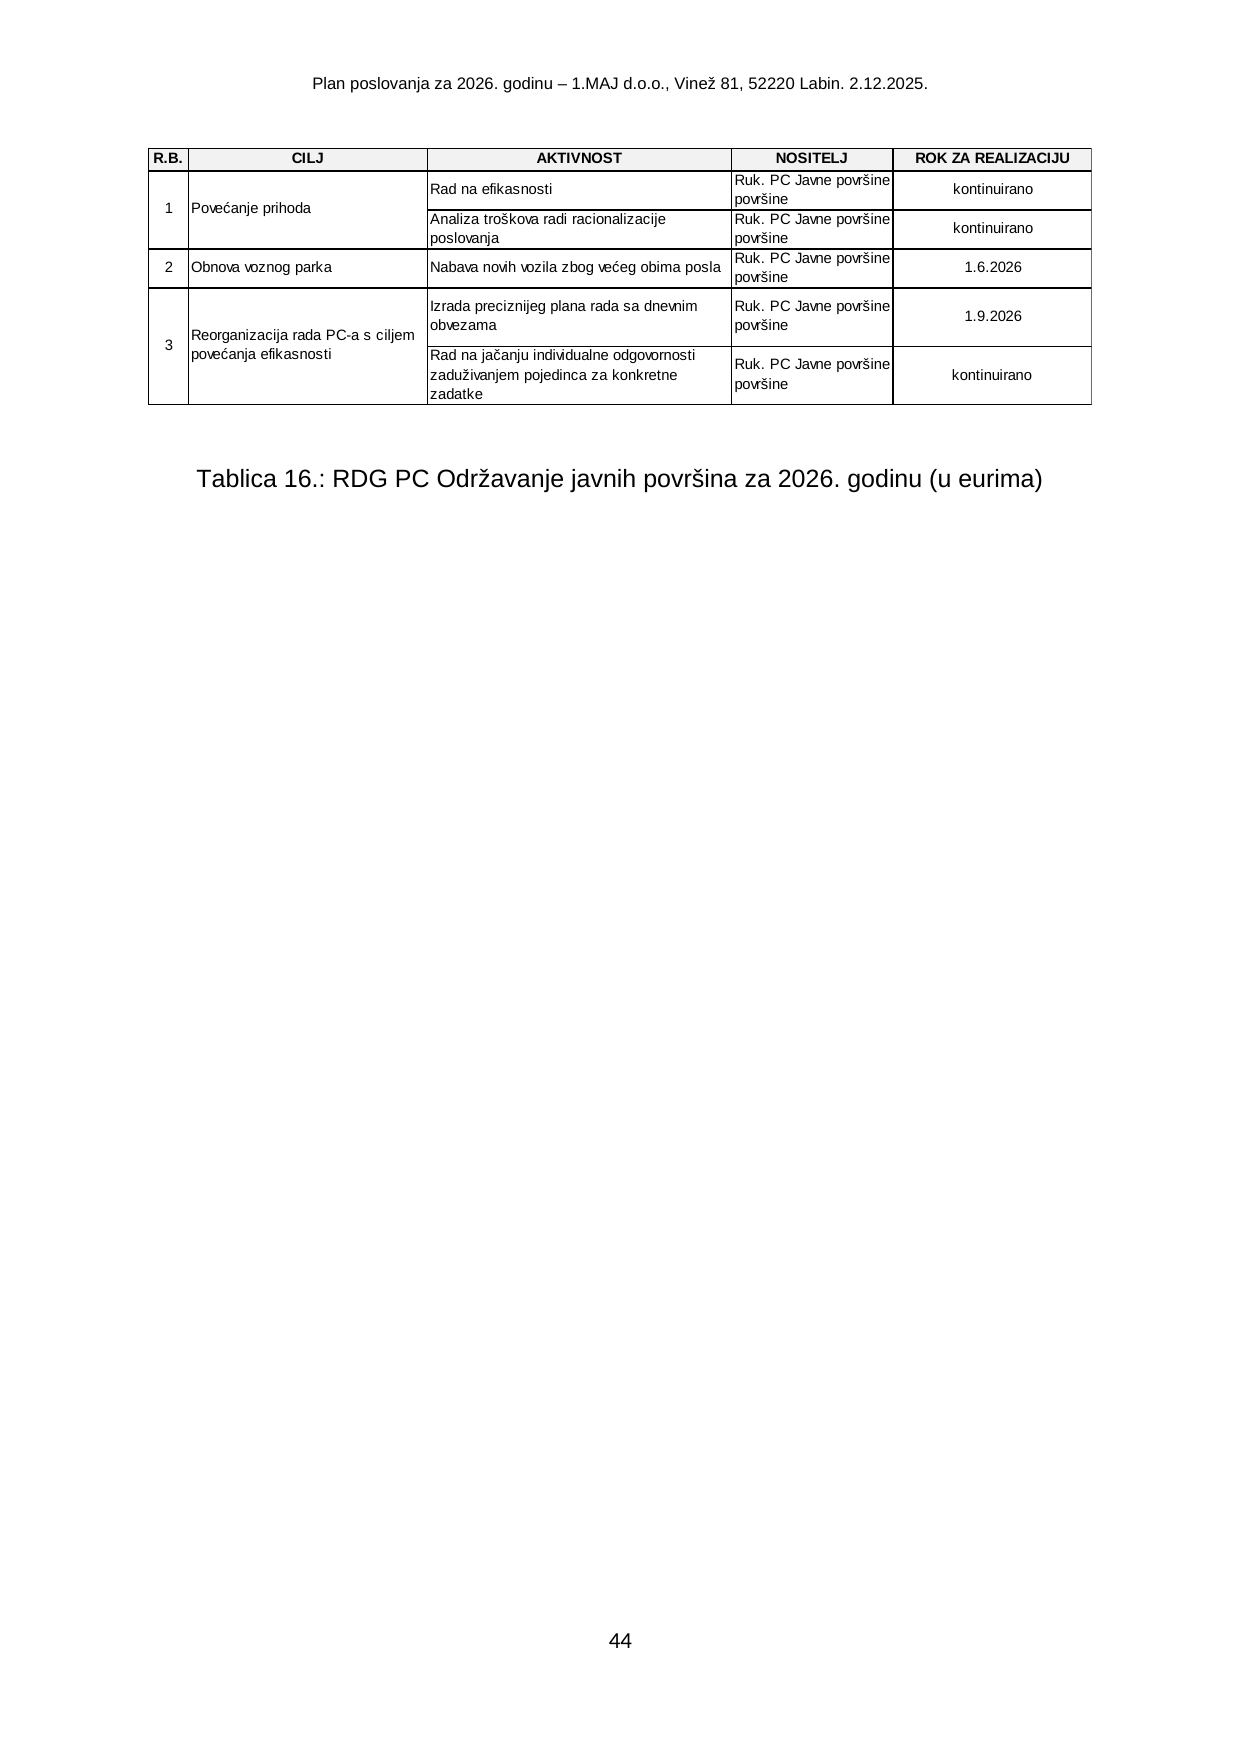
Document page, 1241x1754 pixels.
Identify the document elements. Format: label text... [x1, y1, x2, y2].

text Tablica 16.: RDG PC Održavanje javnih površina za 2026. godinu (u eurima) [148, 464, 1093, 492]
